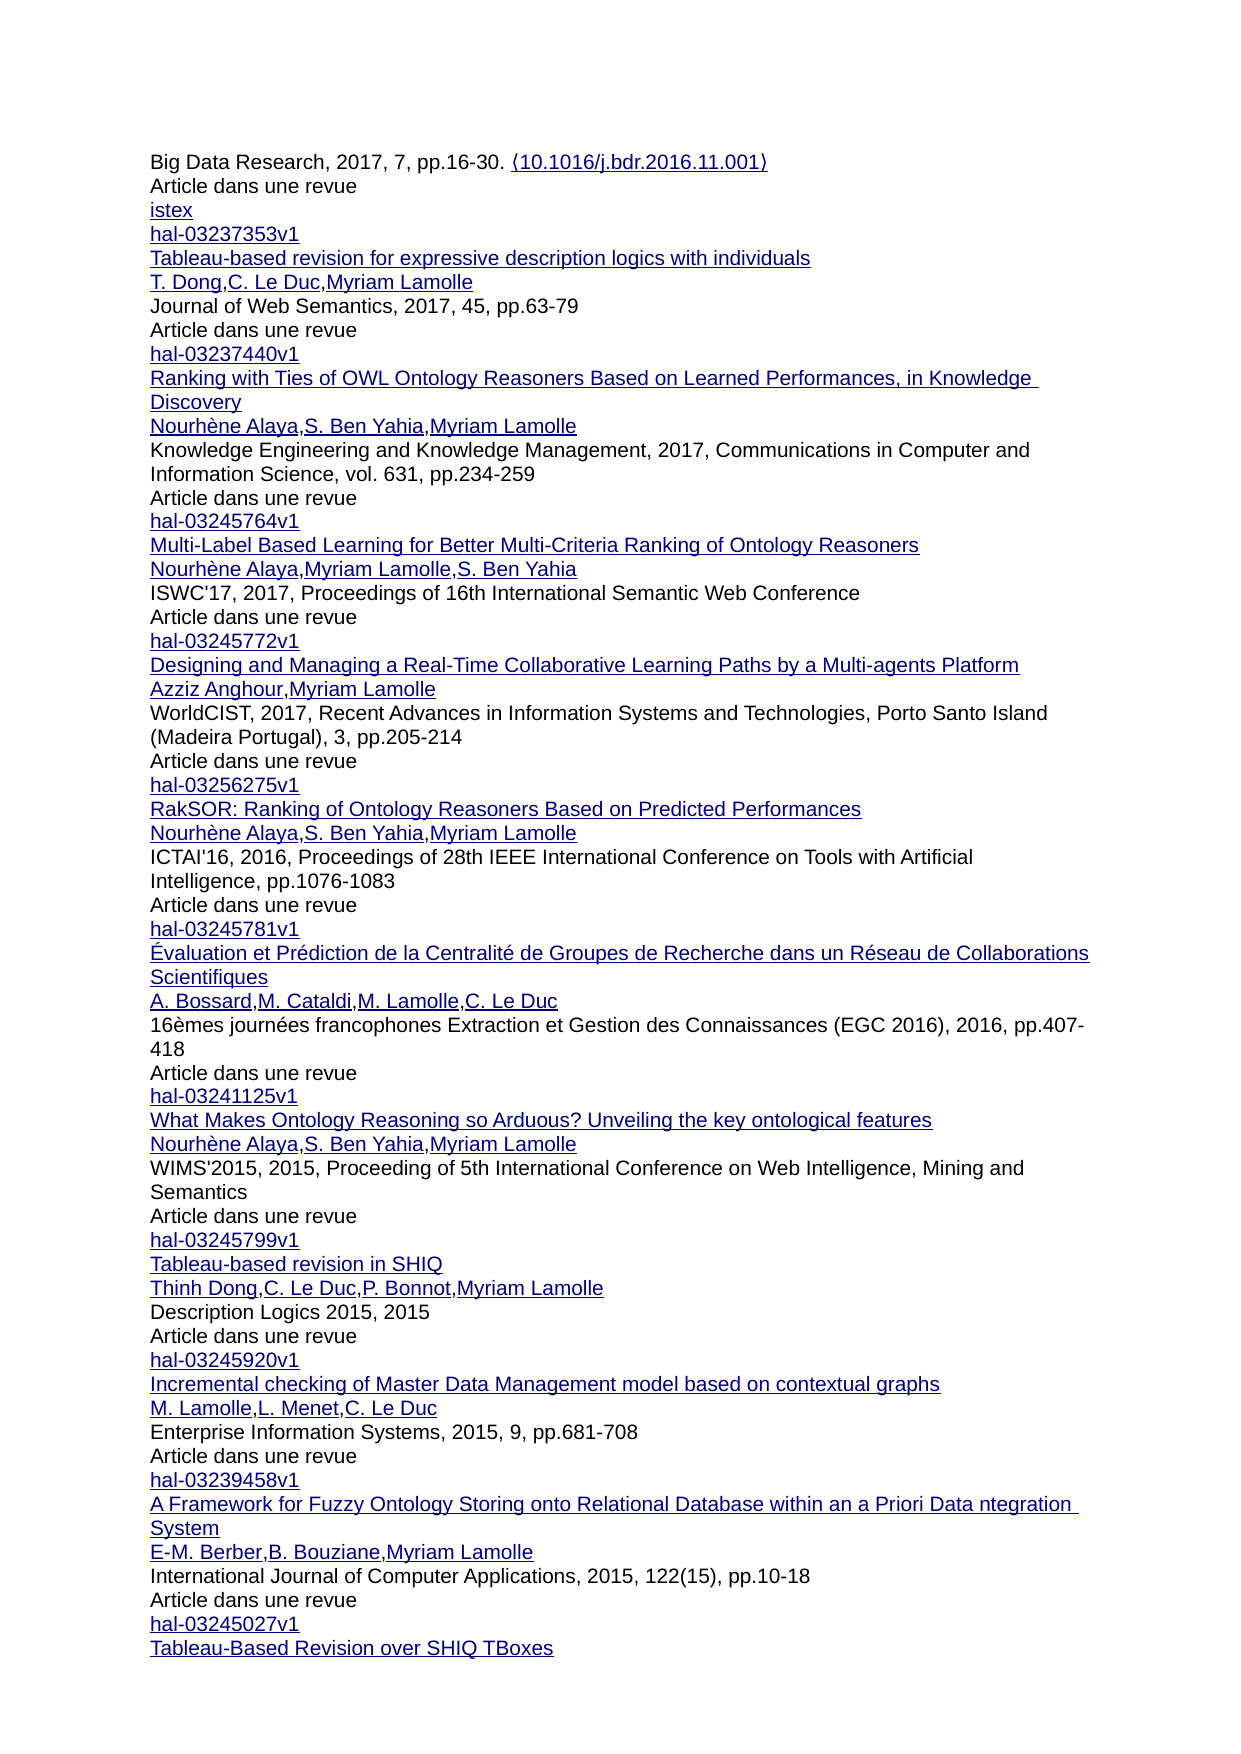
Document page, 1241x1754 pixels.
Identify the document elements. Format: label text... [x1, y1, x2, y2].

table_cell Tableau-Based Revision over SHIQ TBoxes [150, 1635, 1090, 1659]
table_cell Ranking with Ties of OWL Ontology Reasoners Based on Learned Performances, in Knowledge Discovery Nourhène Alaya,S. Ben Yahia,Myriam Lamolle Knowledge Engineering and Knowledge Management, 2017, Communications in Computer and Information Science, vol. 631, pp.234-259 Article dans une revue hal-03245764v1 [150, 366, 1090, 533]
table_cell Tableau-based revision in SHIQ Thinh Dong,C. Le Duc,P. Bonnot,Myriam Lamolle Description Logics 2015, 2015 Article dans une revue hal-03245920v1 [150, 1252, 1090, 1372]
table_cell RakSOR: Ranking of Ontology Reasoners Based on Predicted Performances Nourhène Alaya,S. Ben Yahia,Myriam Lamolle ICTAI'16, 2016, Proceedings of 28th IEEE International Conference on Tools with Artificial Intelligence, pp.1076-1083 Article dans une revue hal-03245781v1 [150, 797, 1090, 941]
table_cell Big Data Research, 2017, 7, pp.16-30. ⟨10.1016/j.bdr.2016.11.001⟩ Article dans une revue istex hal-03237353v1 [150, 150, 1090, 246]
table_cell Multi-Label Based Learning for Better Multi-Criteria Ranking of Ontology Reasoners Nourhène Alaya,Myriam Lamolle,S. Ben Yahia ISWC'17, 2017, Proceedings of 16th International Semantic Web Conference Article dans une revue hal-03245772v1 [150, 533, 1090, 653]
table_cell Évaluation et Prédiction de la Centralité de Groupes de Recherche dans un Réseau de Collaborations [150, 941, 1090, 962]
table_cell What Makes Ontology Reasoning so Arduous? Unveiling the key ontological features Nourhène Alaya,S. Ben Yahia,Myriam Lamolle WIMS'2015, 2015, Proceeding of 5th International Conference on Web Intelligence, Mining and Semantics Article dans une revue hal-03245799v1 [150, 1108, 1090, 1252]
table_cell Scientifiques A. Bossard,M. Cataldi,M. Lamolle,C. Le Duc 16èmes journées francophones Extraction et Gestion des Connaissances (EGC 2016), 2016, pp.407-418 Article dans une revue hal-03241125v1 [150, 963, 1090, 1108]
table_cell Designing and Managing a Real-Time Collaborative Learning Paths by a Multi-agents Platform Azziz Anghour,Myriam Lamolle WorldCIST, 2017, Recent Advances in Information Systems and Technologies, Porto Santo Island (Madeira Portugal), 3, pp.205-214 Article dans une revue hal-03256275v1 [150, 653, 1090, 797]
table_cell Tableau-based revision for expressive description logics with individuals T. Dong,C. Le Duc,Myriam Lamolle Journal of Web Semantics, 2017, 45, pp.63-79 Article dans une revue hal-03237440v1 [150, 246, 1090, 366]
table_cell A Framework for Fuzzy Ontology Storing onto Relational Database within an a Priori Data ntegration System E-M. Berber,B. Bouziane,Myriam Lamolle International Journal of Computer Applications, 2015, 122(15), pp.10-18 Article dans une revue hal-03245027v1 [150, 1492, 1090, 1635]
table_cell Incremental checking of Master Data Management model based on contextual graphs M. Lamolle,L. Menet,C. Le Duc Enterprise Information Systems, 2015, 9, pp.681-708 Article dans une revue hal-03239458v1 [150, 1372, 1090, 1492]
